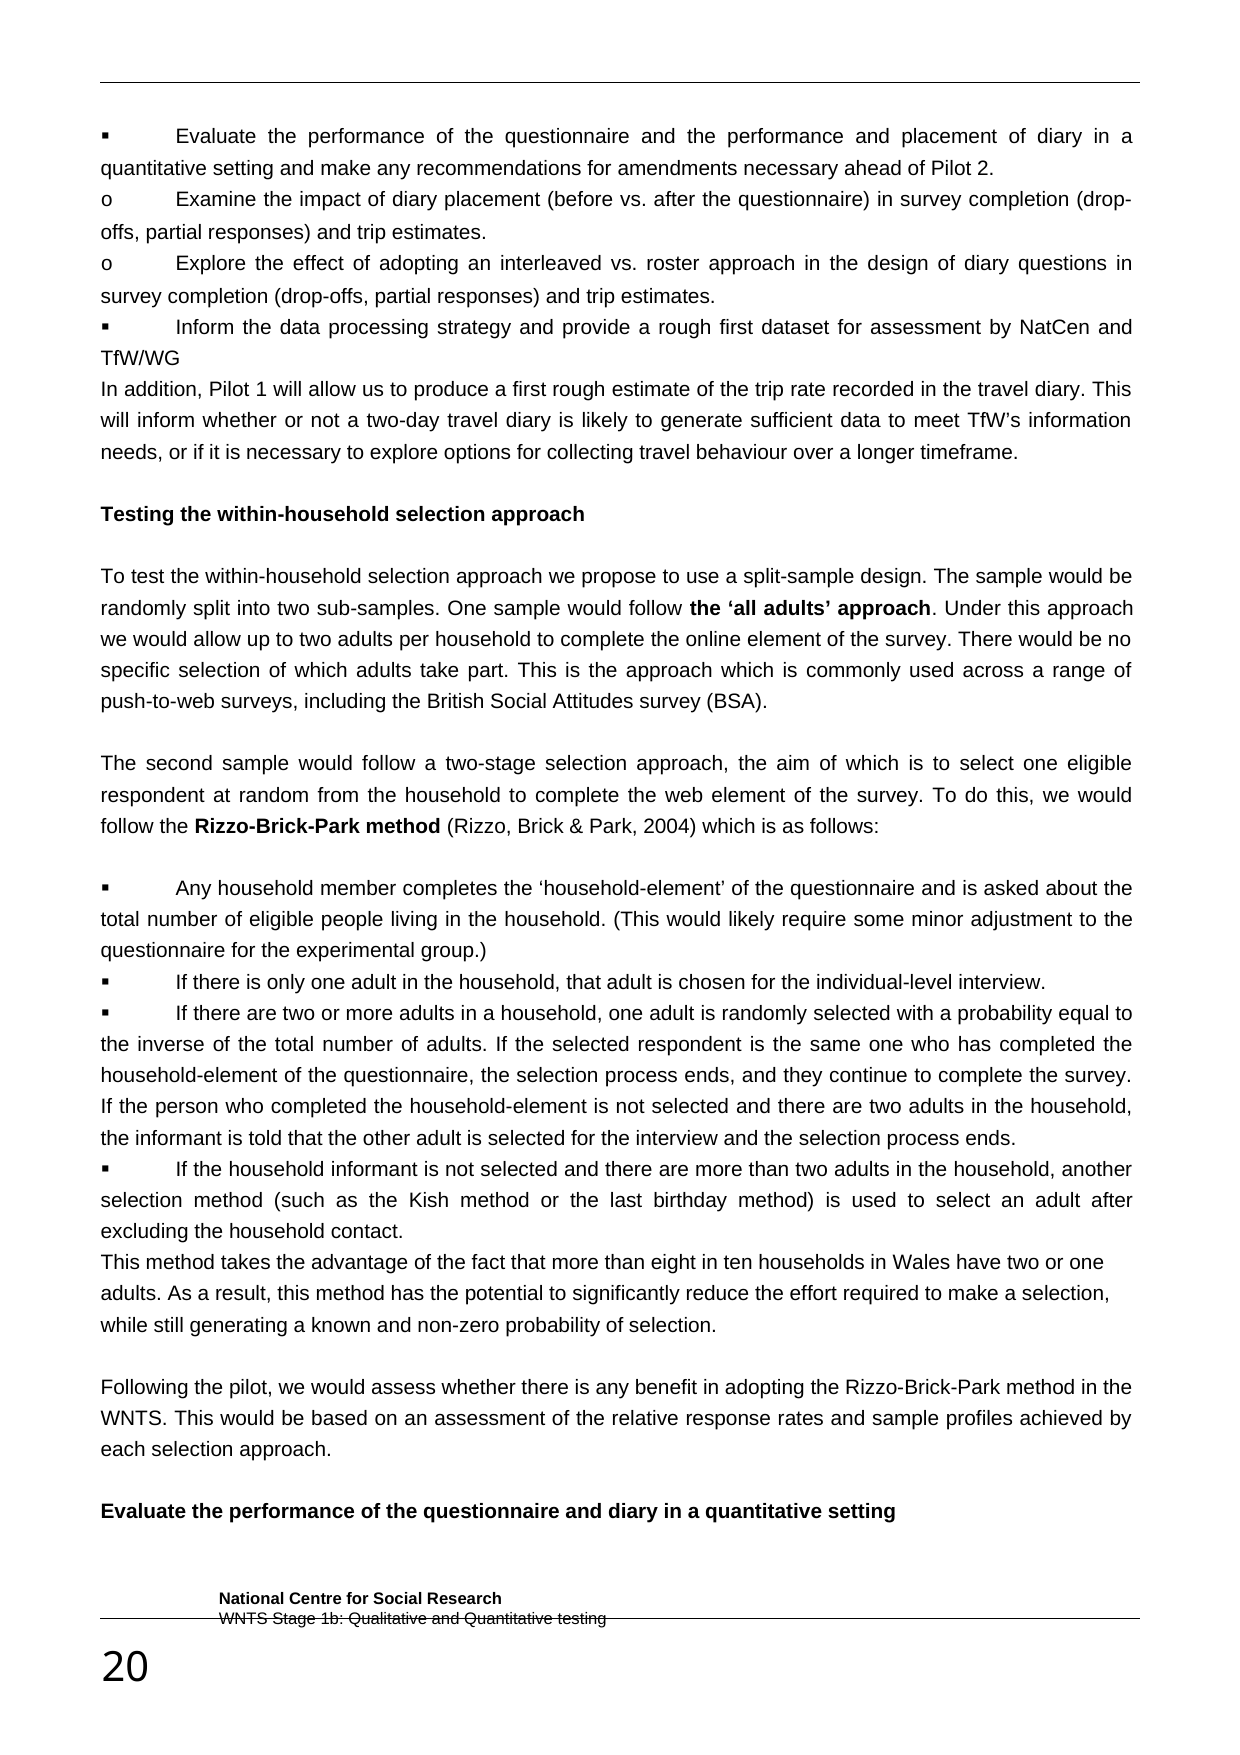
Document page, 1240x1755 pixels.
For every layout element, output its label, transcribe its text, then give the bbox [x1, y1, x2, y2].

text In addition, Pilot 1 will allow us to produce a first rough estimate of the trip rate recorded in the travel diary. This will inform whether or not a two-day travel diary is likely to generate sufficient data to meet TfW’s information needs, or if it is necessary to explore options for collecting travel behaviour over a longer timeframe. [100, 377, 1134, 463]
text The second sample would follow a two-stage selection approach, the aim of which is to select one eligible respondent at random from the household to complete the web element of the survey. To do this, we would follow the Rizzo-Brick-Park method (Rizzo, Brick & Park, 2004) which is as follows: [100, 751, 1134, 837]
text Evaluate the performance of the questionnaire and diary in a quantitative setting [100, 1499, 1134, 1523]
list If there are two or more adults in a household, one adult is randomly selected with a probability equal to the inverse of the total number of adults. If the selected respondent is the same one who has completed the household-element of the questionnaire, the selection process ends, and they continue to complete the survey. If the person who completed the household-element is not selected and there are two adults in the household, the informant is told that the other adult is selected for the interview and the selection process ends. [100, 1001, 1134, 1149]
list If there is only one adult in the household, that adult is chosen for the individual-level interview. [100, 969, 1134, 993]
list If the household informant is not selected and there are more than two adults in the household, another selection method (such as the Kish method or the last birthday method) is used to select an adult after excluding the household contact. [100, 1157, 1134, 1243]
text Following the pilot, we would assess whether there is any benefit in adopting the Rizzo-Brick-Park method in the WNTS. This would be based on an assessment of the relative response rates and sample profiles achieved by each selection approach. [100, 1375, 1134, 1461]
text Testing the within-household selection approach [100, 502, 1134, 526]
list Evaluate the performance of the questionnaire and the performance and placement of diary in a quantitative setting and make any recommendations for amendments necessary ahead of Pilot 2. [100, 124, 1134, 179]
list Inform the data processing strategy and provide a rough first dataset for assessment by NatCen and TfW/WG [100, 315, 1134, 370]
list Any household member completes the ‘household-element’ of the questionnaire and is asked about the total number of eligible people living in the household. (This would likely require some minor adjustment to the questionnaire for the experimental group.) [100, 876, 1134, 962]
text To test the within-household selection approach we propose to use a split-sample design. The sample would be randomly split into two sub-samples. One sample would follow the ‘all adults’ approach. Under this approach we would allow up to two adults per household to complete the online element of the survey. There would be no specific selection of which adults take part. This is the approach which is commonly used across a range of push-to-web surveys, including the British Social Attitudes survey (BSA). [100, 564, 1134, 713]
text This method takes the advantage of the fact that more than eight in ten households in Wales have two or one adults. As a result, this method has the potential to significantly reduce the effort required to make a selection, while still generating a known and non-zero probability of selection. [100, 1250, 1139, 1336]
list Explore the effect of adopting an interleaved vs. roster approach in the design of diary questions in survey completion (drop-offs, partial responses) and trip estimates. [100, 251, 1134, 308]
list Examine the impact of diary placement (before vs. after the questionnaire) in survey completion (drop-offs, partial responses) and trip estimates. [100, 186, 1134, 243]
